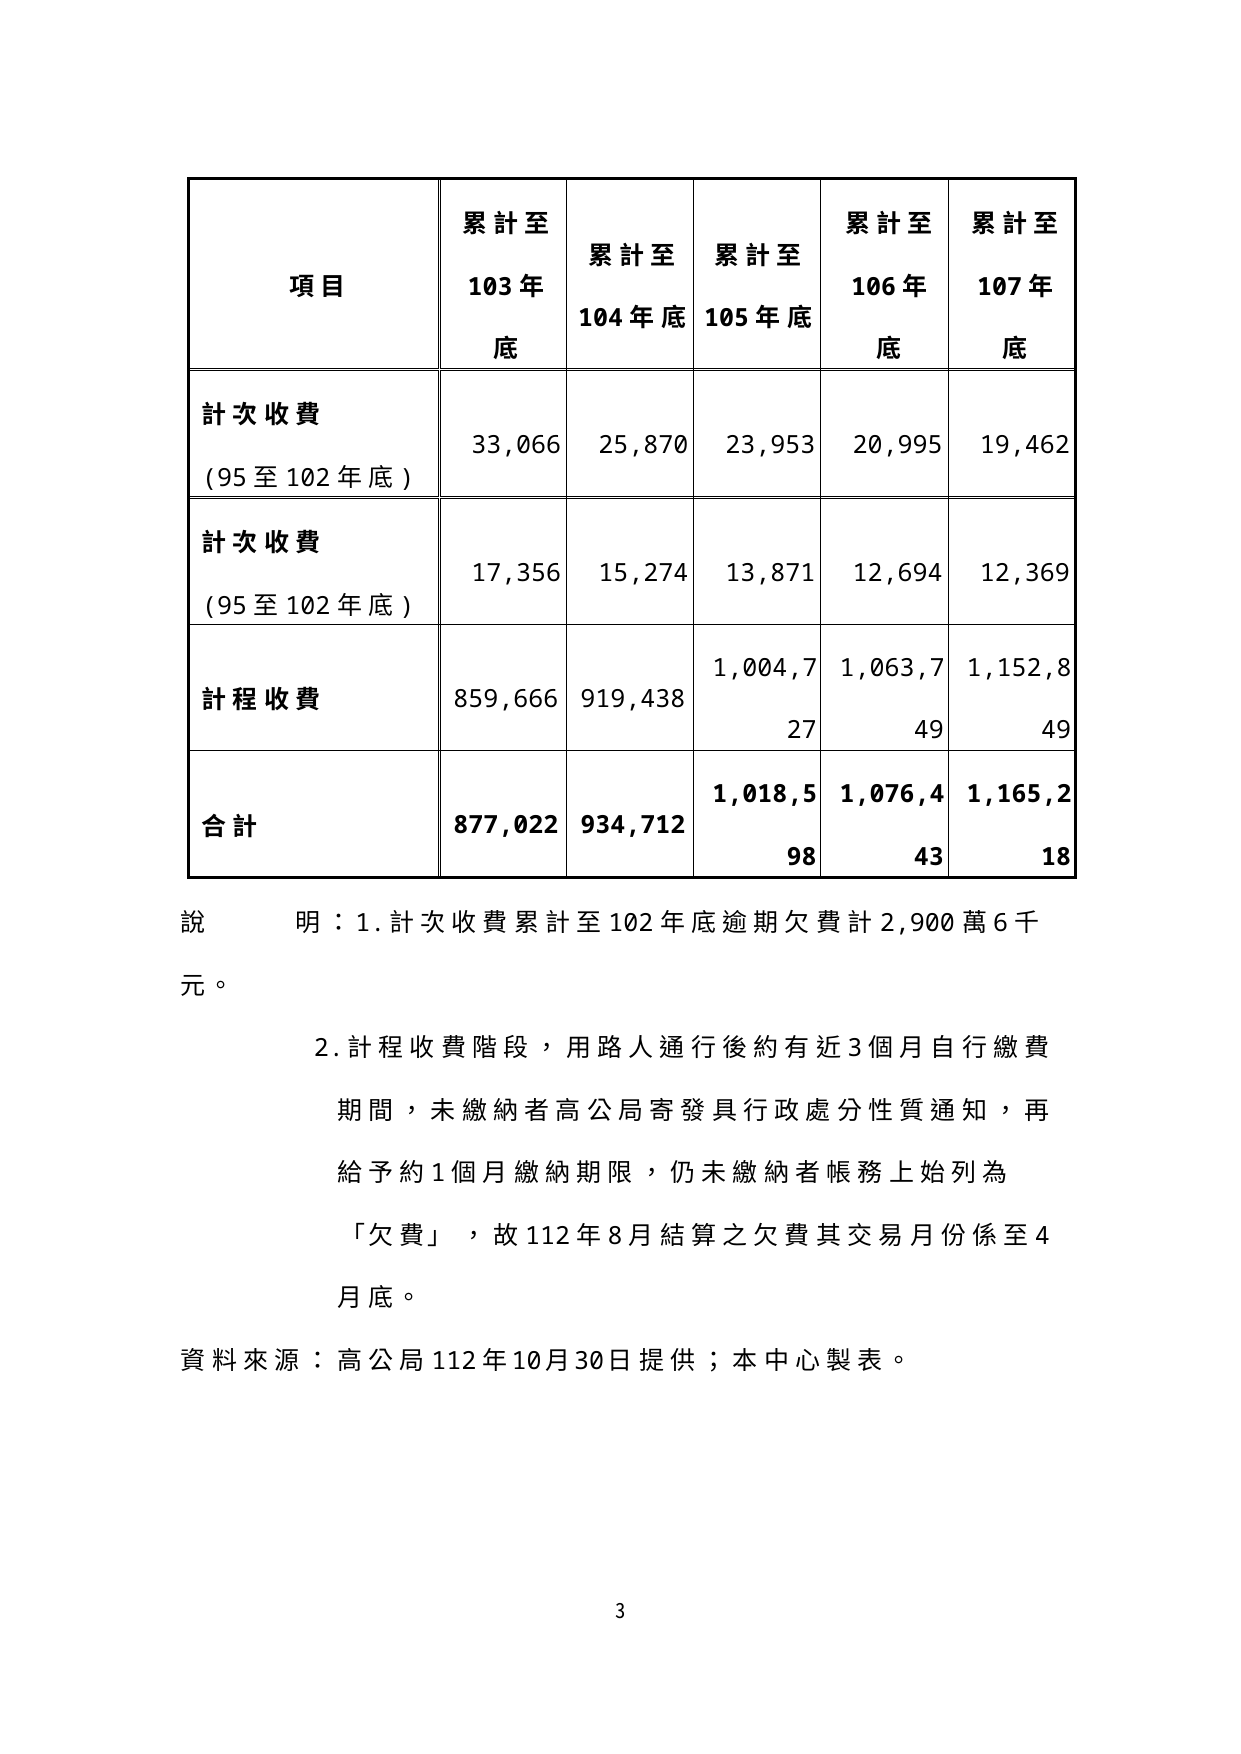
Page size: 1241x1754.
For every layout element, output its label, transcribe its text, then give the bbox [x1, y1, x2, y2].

table_cell 934,712 [567, 751, 693, 876]
table_cell 計次收費 (95至102年底) [190, 371, 438, 496]
table_cell 25,870 [567, 371, 693, 496]
table_cell 859,666 [441, 625, 566, 750]
table_cell 12,694 [821, 499, 948, 624]
table_header 累計至 105年底 [694, 180, 820, 368]
table_cell 13,871 [694, 499, 820, 624]
table_header 累計至 106年底 [821, 180, 948, 368]
table_cell 1,152,849 [949, 625, 1074, 750]
table_header 累計至 103年底 [441, 180, 566, 368]
table_cell 33,066 [441, 371, 566, 496]
table_cell 1,165,218 [949, 751, 1074, 876]
table_cell 12,369 [949, 499, 1074, 624]
table_cell 15,274 [567, 499, 693, 624]
table_cell 1,004,727 [694, 625, 820, 750]
table_header 項目 [190, 180, 438, 368]
table_cell 1,063,749 [821, 625, 948, 750]
table_cell 合計 [190, 751, 438, 876]
table_cell 計次收費 (95至102年底) [190, 499, 438, 624]
table_cell 877,022 [441, 751, 566, 876]
table_cell 17,356 [441, 499, 566, 624]
table_cell 23,953 [694, 371, 820, 496]
table_cell 919,438 [567, 625, 693, 750]
table_header 累計至 107年底 [949, 180, 1074, 368]
table_cell 計程收費 [190, 625, 438, 750]
text 2.計程收費階段，用路人通行後約有近3個月自行繳費期間，未繳納者高公局寄發具行政處分性質通知，再給予約1個月繳納期限，仍未繳納者帳務上始列為「欠費」，故112年8月結算之欠費其交易月份係至4月底。 [304, 1004, 1063, 1317]
table_cell 1,018,598 [694, 751, 820, 876]
text 說 明：1.計次收費累計至102年底逾期欠費計2,900萬6千元。 [177, 879, 1063, 1004]
table_header 累計至 104年底 [567, 180, 693, 368]
table_cell 20,995 [821, 371, 948, 496]
text 資料來源：高公局112年10月30日提供；本中心製表。 [177, 1317, 1063, 1379]
table_cell 1,076,443 [821, 751, 948, 876]
table_cell 19,462 [949, 371, 1074, 496]
